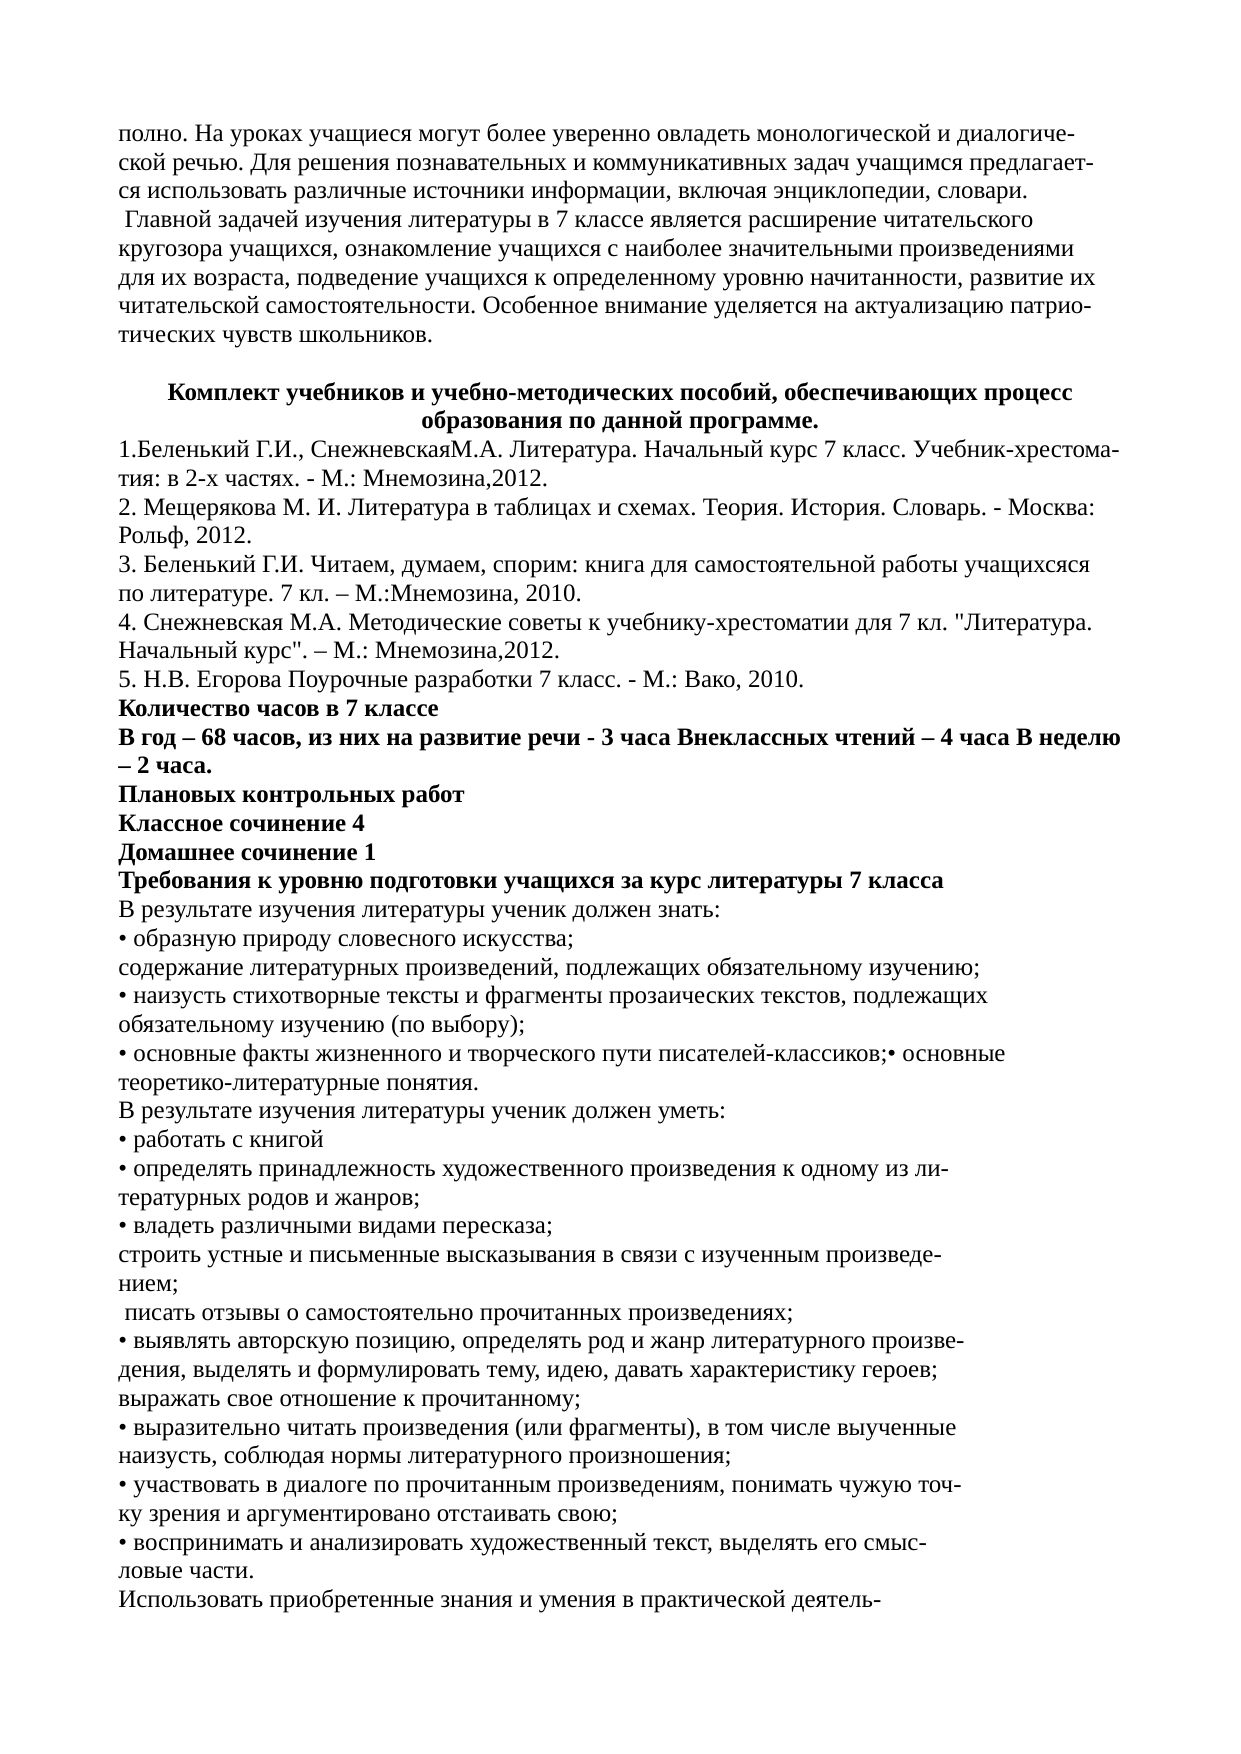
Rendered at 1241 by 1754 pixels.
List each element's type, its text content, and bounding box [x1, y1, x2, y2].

text читательской самостоятельности. Особенное внимание уделяется на актуализацию патрио- [118, 291, 1122, 319]
text полно. На уроках учащиеся могут более уверенно овладеть монологической и диалогиче- [118, 118, 1122, 147]
text для их возраста, подведение учащихся к определенному уровню начитанности, развитие их [118, 262, 1122, 291]
text • определять принадлежность художественного произведения к одному из ли- [118, 1153, 1122, 1182]
text наизусть, соблюдая нормы литературного произношения; [118, 1441, 1122, 1469]
text Требования к уровню подготовки учащихся за курс литературы 7 класса [118, 866, 1122, 894]
text • работать с книгой [118, 1124, 1122, 1153]
text В год – 68 часов, из них на развитие речи - 3 часа Внеклассных чтений – 4 часа В неделю – 2 часа. [118, 722, 1122, 779]
text 4. Снежневская М.А. Методические советы к учебнику-хрестоматии для 7 кл. "Литература. Начальный курс". – М.: Мнемозина,2012. [118, 607, 1122, 664]
text Плановых контрольных работ [118, 779, 1122, 808]
text • участвовать в диалоге по прочитанным произведениям, понимать чужую точ- [118, 1469, 1122, 1498]
text • основные факты жизненного и творческого пути писателей-классиков;• основные теоретико-литературные понятия. [118, 1038, 1122, 1096]
text писать отзывы о самостоятельно прочитанных произведениях; [118, 1297, 1122, 1326]
text • наизусть стихотворные тексты и фрагменты прозаических текстов, подлежащих [118, 981, 1122, 1009]
text Классное сочинение 4 [118, 808, 1122, 837]
text обязательному изучению (по выбору); [118, 1009, 1122, 1038]
text • выразительно читать произведения (или фрагменты), в том числе выученные [118, 1412, 1122, 1441]
text Комплект учебников и учебно-методических пособий, обеспечивающих процесс образования по данной программе. [118, 377, 1122, 434]
text тературных родов и жанров; [118, 1182, 1122, 1211]
text Домашнее сочинение 1 [118, 837, 1122, 866]
text строить устные и письменные высказывания в связи с изученным произведе- [118, 1239, 1122, 1268]
text Количество часов в 7 классе [118, 693, 1122, 722]
text • воспринимать и анализировать художественный текст, выделять его смыс- [118, 1527, 1122, 1556]
text • владеть различными видами пересказа; [118, 1211, 1122, 1239]
text В результате изучения литературы ученик должен уметь: [118, 1096, 1122, 1124]
text 2. Мещерякова М. И. Литература в таблицах и схемах. Теория. История. Словарь. - Москва: Рольф, 2012. [118, 492, 1122, 549]
text выражать свое отношение к прочитанному; [118, 1383, 1122, 1412]
text Использовать приобретенные знания и умения в практической деятель- [118, 1584, 1122, 1613]
text содержание литературных произведений, подлежащих обязательному изучению; [118, 952, 1122, 981]
text ловые части. [118, 1556, 1122, 1584]
text ку зрения и аргументировано отстаивать свою; [118, 1498, 1122, 1527]
text 5. Н.В. Егорова Поурочные разработки 7 класс. - М.: Вако, 2010. [118, 664, 1122, 693]
text Главной задачей изучения литературы в 7 классе является расширение читательского [118, 204, 1122, 233]
text дения, выделять и формулировать тему, идею, давать характеристику героев; [118, 1354, 1122, 1383]
text ся использовать различные источники информации, включая энциклопедии, словари. [118, 176, 1122, 204]
text тия: в 2-х частях. - М.: Мнемозина,2012. [118, 463, 1122, 492]
text • выявлять авторскую позицию, определять род и жанр литературного произве- [118, 1326, 1122, 1354]
text ской речью. Для решения познавательных и коммуникативных задач учащимся предлагает- [118, 147, 1122, 176]
text В результате изучения литературы ученик должен знать: [118, 894, 1122, 923]
text 3. Беленький Г.И. Читаем, думаем, спорим: книга для самостоятельной работы учащихсяся по литературе. 7 кл. – М.:Мнемозина, 2010. [118, 549, 1122, 607]
text кругозора учащихся, ознакомление учащихся с наиболее значительными произведениями [118, 233, 1122, 262]
text 1.Беленький Г.И., СнежневскаяМ.А. Литература. Начальный курс 7 класс. Учебник-хрестома- [118, 434, 1122, 463]
text нием; [118, 1268, 1122, 1297]
text • образную природу словесного искусства; [118, 923, 1122, 952]
text тических чувств школьников. [118, 319, 1122, 348]
